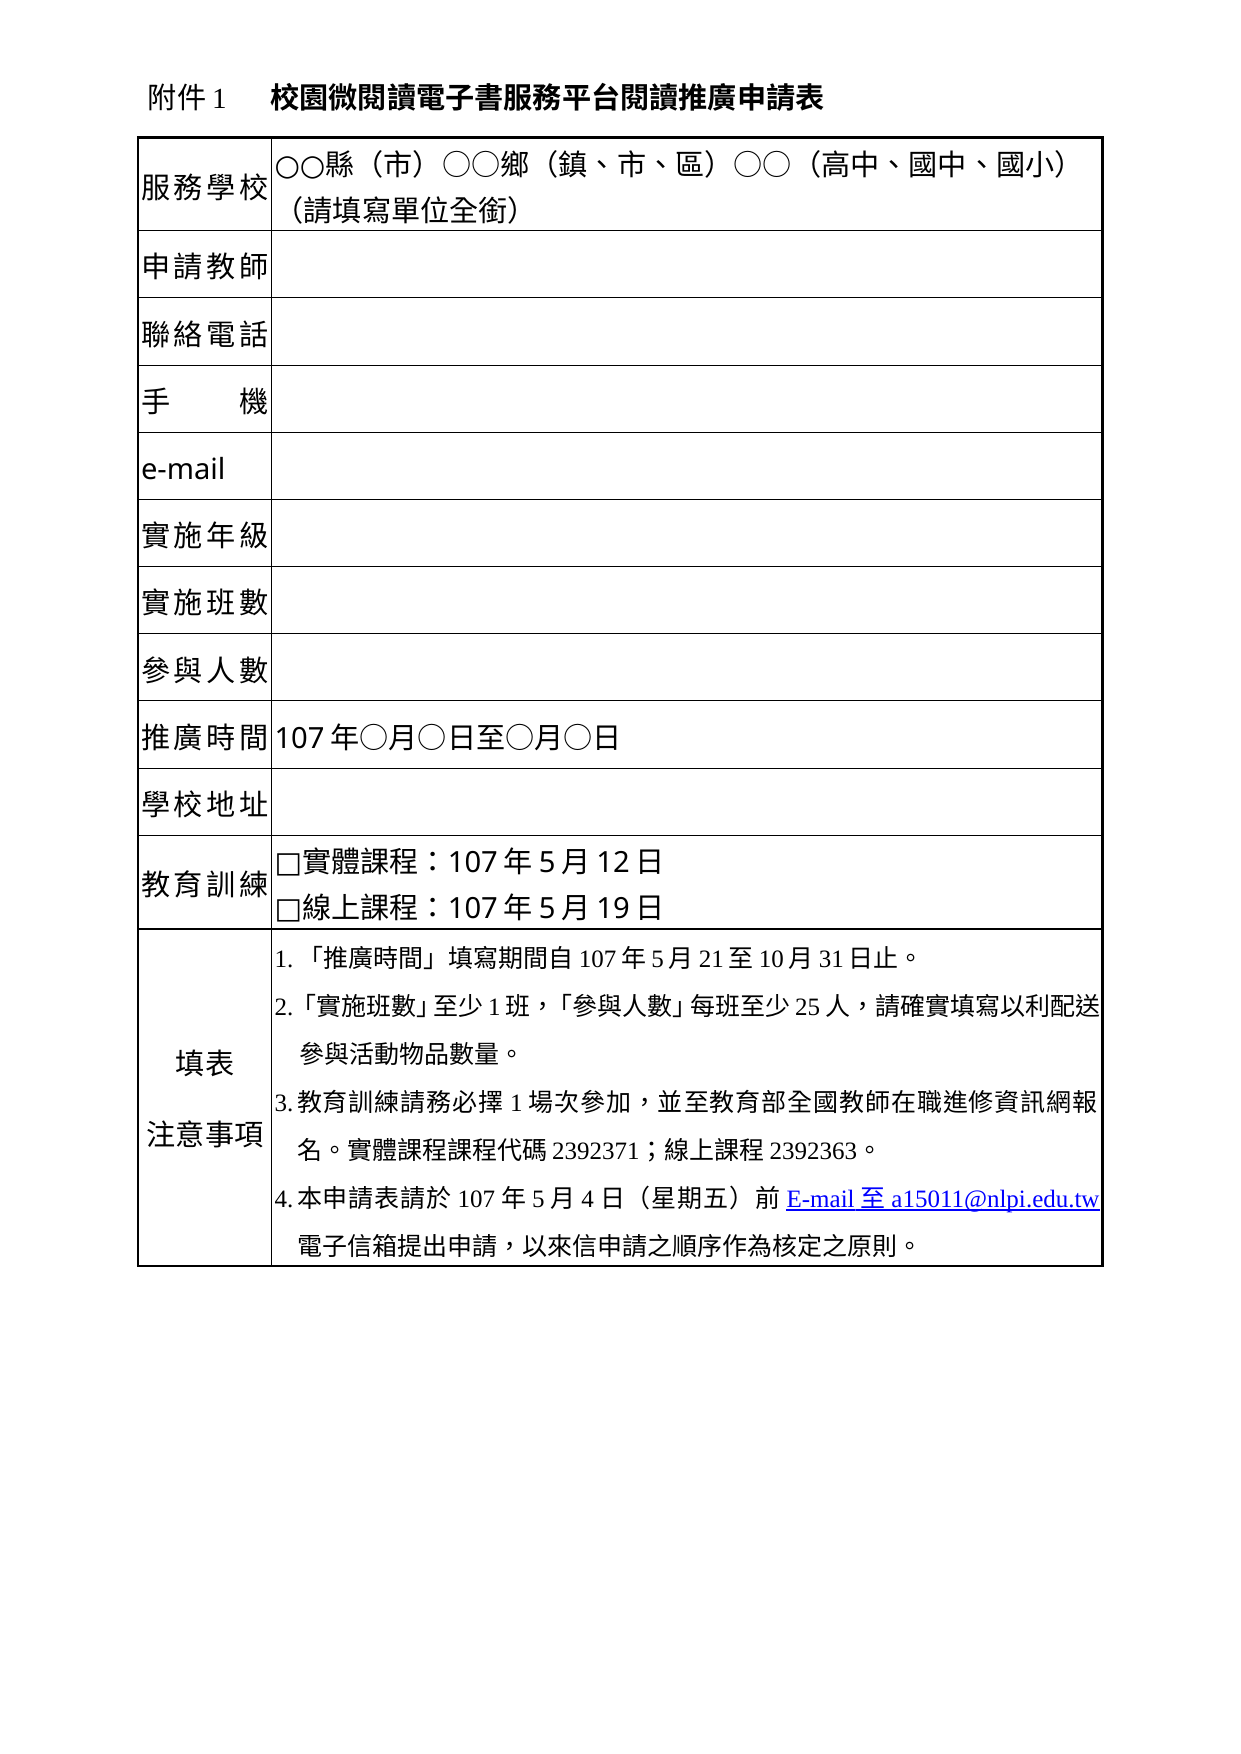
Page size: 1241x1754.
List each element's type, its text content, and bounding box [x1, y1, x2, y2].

table_cell 「推廣時間」填寫期間自107年5月21至10月31日止。 「實施班數」至少1班，「參與人數」每班至少25人，請確實填寫以利配送參與活動物品數量。 教育訓練請務必擇1場次參加，並至教育部全國教師在職進修資訊網報名。實體課程課程代碼2392371；線上課程2392363。 本申請表請於107年5月4日（星期五）前E-mail至a15011@nlpi.edu.tw電子信箱提出申請，以來信申請之順序作為核定之原則。 [272, 930, 1101, 1265]
table_cell 填表 注意事項 [139, 930, 271, 1265]
table_cell 實施年級 [139, 500, 271, 566]
table_cell 手機 [139, 366, 271, 432]
table_cell 學校地址 [139, 769, 271, 835]
table_header ○○縣（市）○○鄉（鎮、市、區）○○（高中、國中、國小） （請填寫單位全銜） [272, 139, 1101, 230]
table_cell □實體課程：107年5月12日 □線上課程：107年5月19日 [272, 836, 1101, 927]
table_cell 推廣時間 [139, 701, 271, 768]
table_header 服務學校 [139, 139, 271, 230]
table_cell [272, 634, 1101, 700]
table_cell [272, 231, 1101, 297]
table_cell [272, 500, 1101, 566]
table_cell 107年○月○日至○月○日 [272, 701, 1101, 768]
table_cell [272, 769, 1101, 835]
table_cell [272, 366, 1101, 432]
table_cell 參與人數 [139, 634, 271, 700]
table_cell [272, 298, 1101, 364]
table_cell [272, 567, 1101, 633]
table_cell [272, 433, 1101, 499]
table_cell 申請教師 [139, 231, 271, 297]
table_cell 教育訓練 [139, 836, 271, 927]
text 附件1 校園微閱讀電子書服務平台閱讀推廣申請表 [148, 74, 1093, 118]
table_cell 聯絡電話 [139, 298, 271, 364]
table_cell 實施班數 [139, 567, 271, 633]
table_cell e-mail [139, 433, 271, 499]
